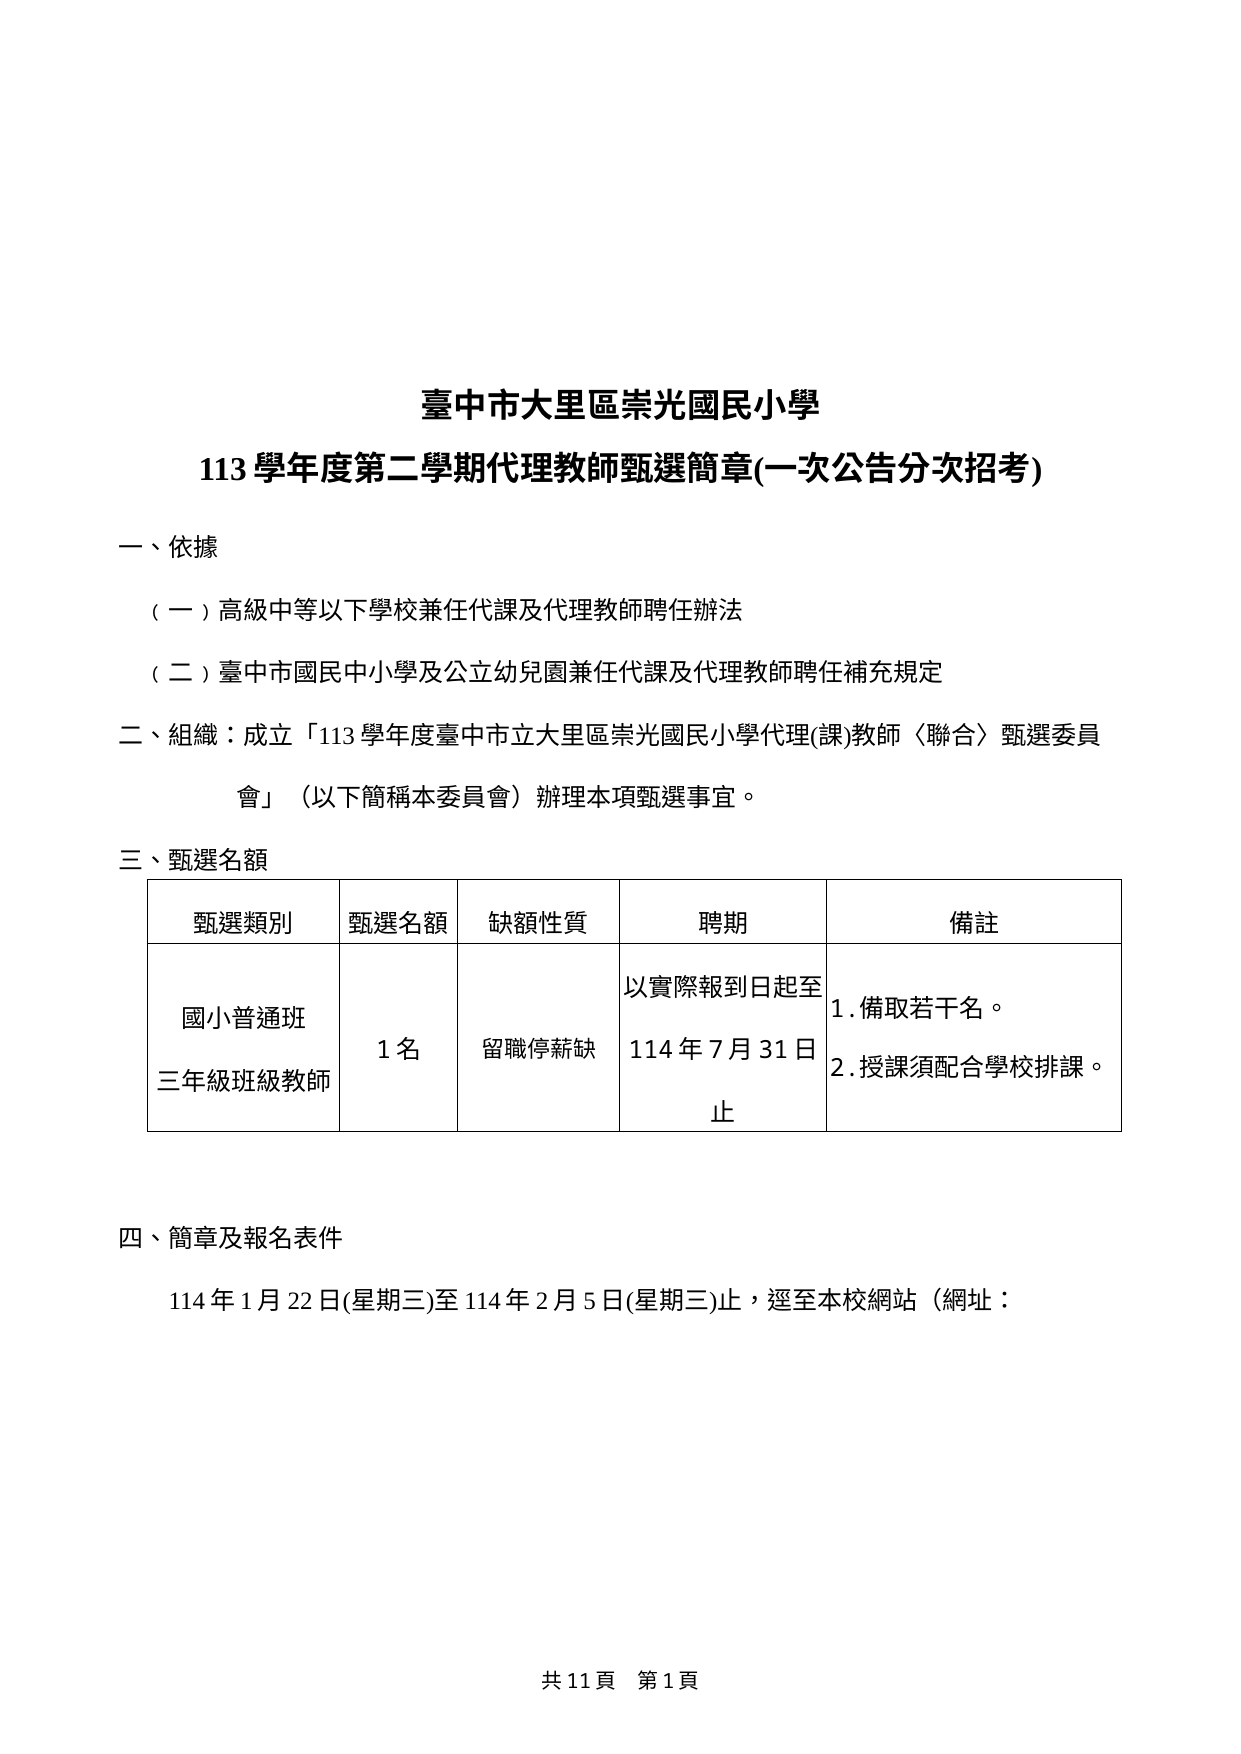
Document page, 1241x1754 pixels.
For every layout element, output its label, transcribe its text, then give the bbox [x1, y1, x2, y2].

text ﹙二﹚臺中市國民中小學及公立幼兒園兼任代課及代理教師聘任補充規定 [143, 629, 1122, 692]
table_header 聘期 [620, 880, 826, 943]
table_cell 以實際報到日起至114年7月31日止 [620, 944, 826, 1131]
table_header 備註 [827, 880, 1121, 943]
table_header 甄選類別 [148, 880, 339, 943]
text 二、組織：成立「113學年度臺中市立大里區崇光國民小學代理(課)教師〈聯合〉甄選委員會」（以下簡稱本委員會）辦理本項甄選事宜。 [118, 692, 1122, 817]
table_header 甄選名額 [340, 880, 457, 943]
table_cell 國小普通班 三年級班級教師 [148, 944, 339, 1131]
table_cell 1名 [340, 944, 457, 1131]
text 113學年度第二學期代理教師甄選簡章(一次公告分次招考) [118, 424, 1122, 487]
text 三、甄選名額 [118, 817, 1122, 879]
text 一、依據 [118, 504, 1122, 567]
text 臺中市大里區崇光國民小學 [118, 362, 1122, 424]
table_cell 留職停薪缺 [458, 944, 619, 1131]
text 四、簡章及報名表件 114年1月22日(星期三)至114年2月5日(星期三)止，逕至本校網站（網址： [118, 1195, 1122, 1320]
table_header 缺額性質 [458, 880, 619, 943]
table_cell 1.備取若干名。 2.授課須配合學校排課。 [827, 944, 1121, 1131]
text ﹙一﹚高級中等以下學校兼任代課及代理教師聘任辦法 [143, 567, 1122, 629]
